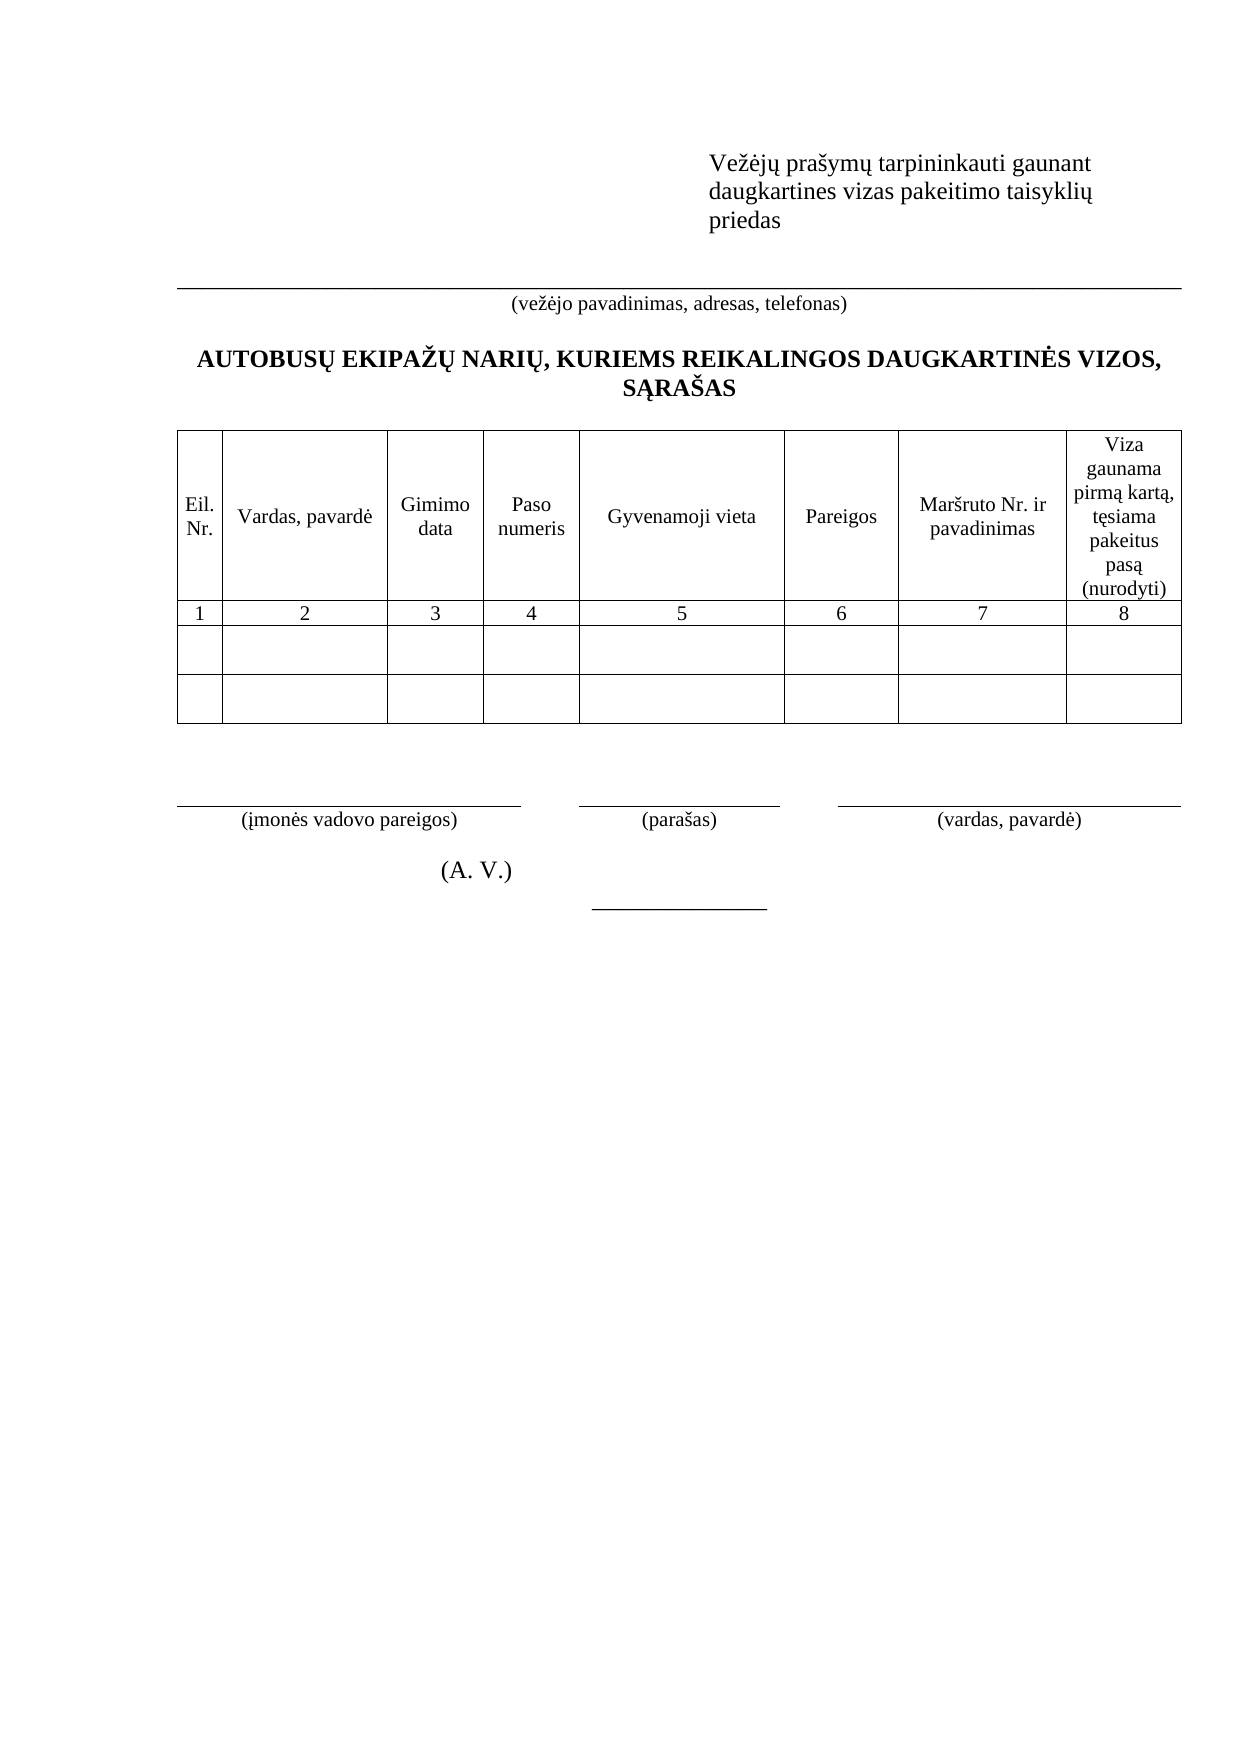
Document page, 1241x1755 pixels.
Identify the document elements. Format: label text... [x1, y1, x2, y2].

table_cell [785, 675, 898, 723]
table_header [579, 782, 779, 806]
table_header [780, 782, 837, 806]
table_cell [580, 626, 784, 674]
table_cell 8 [1067, 601, 1181, 625]
table_cell [521, 806, 579, 831]
table_cell [899, 626, 1066, 674]
table_cell (A. V.) [177, 855, 521, 884]
table_header Vardas, pavardė [223, 431, 387, 600]
table_cell [223, 626, 387, 674]
table_cell [177, 831, 521, 855]
table_cell [521, 831, 579, 855]
table_cell [838, 831, 1181, 855]
table_cell [178, 675, 222, 723]
table_cell [579, 831, 779, 855]
table_header Viza gaunama pirmą kartą, tęsiama pakeitus pasą (nurodyti) [1067, 431, 1181, 600]
table_header Gyvenamoji vieta [580, 431, 784, 600]
table_cell [899, 675, 1066, 723]
table_cell [838, 855, 1181, 884]
table_header Maršruto Nr. ir pavadinimas [899, 431, 1066, 600]
table_cell [1067, 626, 1181, 674]
table_cell [780, 806, 837, 831]
table_cell 7 [899, 601, 1066, 625]
table_cell [484, 626, 579, 674]
table_header Pareigos [785, 431, 898, 600]
table_header [521, 782, 579, 806]
table_cell 4 [484, 601, 579, 625]
table_cell [484, 675, 579, 723]
table_cell (įmonės vadovo pareigos) [177, 807, 521, 831]
table_header Gimimo data [388, 431, 483, 600]
table_header [838, 782, 1181, 806]
text Vežėjų prašymų tarpininkauti gaunant [177, 148, 1181, 176]
table_cell (parašas) [579, 807, 779, 831]
table_cell [178, 626, 222, 674]
table_cell [785, 626, 898, 674]
table_header Paso numeris [484, 431, 579, 600]
table_cell [580, 675, 784, 723]
text priedas [177, 205, 1181, 234]
text daugkartines vizas pakeitimo taisyklių [177, 176, 1181, 205]
table_cell 1 [178, 601, 222, 625]
table_cell [780, 855, 837, 884]
text ______________ [177, 884, 1181, 913]
table_cell [780, 831, 837, 855]
table_cell [388, 626, 483, 674]
table_header [177, 782, 521, 806]
text (vežėjo pavadinimas, adresas, telefonas) [177, 291, 1181, 315]
table_cell [521, 855, 579, 884]
table_cell 5 [580, 601, 784, 625]
table_cell [1067, 675, 1181, 723]
table_cell [388, 675, 483, 723]
table_cell [223, 675, 387, 723]
table_cell [579, 855, 779, 884]
table_cell 2 [223, 601, 387, 625]
table_cell 6 [785, 601, 898, 625]
text AUTOBUSŲ EKIPAŽŲ NARIŲ, KURIEMS REIKALINGOS DAUGKARTINĖS VIZOS, SĄRAŠAS [177, 344, 1181, 402]
table_cell (vardas, pavardė) [838, 807, 1181, 831]
table_header Eil. Nr. [178, 431, 222, 600]
table_cell 3 [388, 601, 483, 625]
